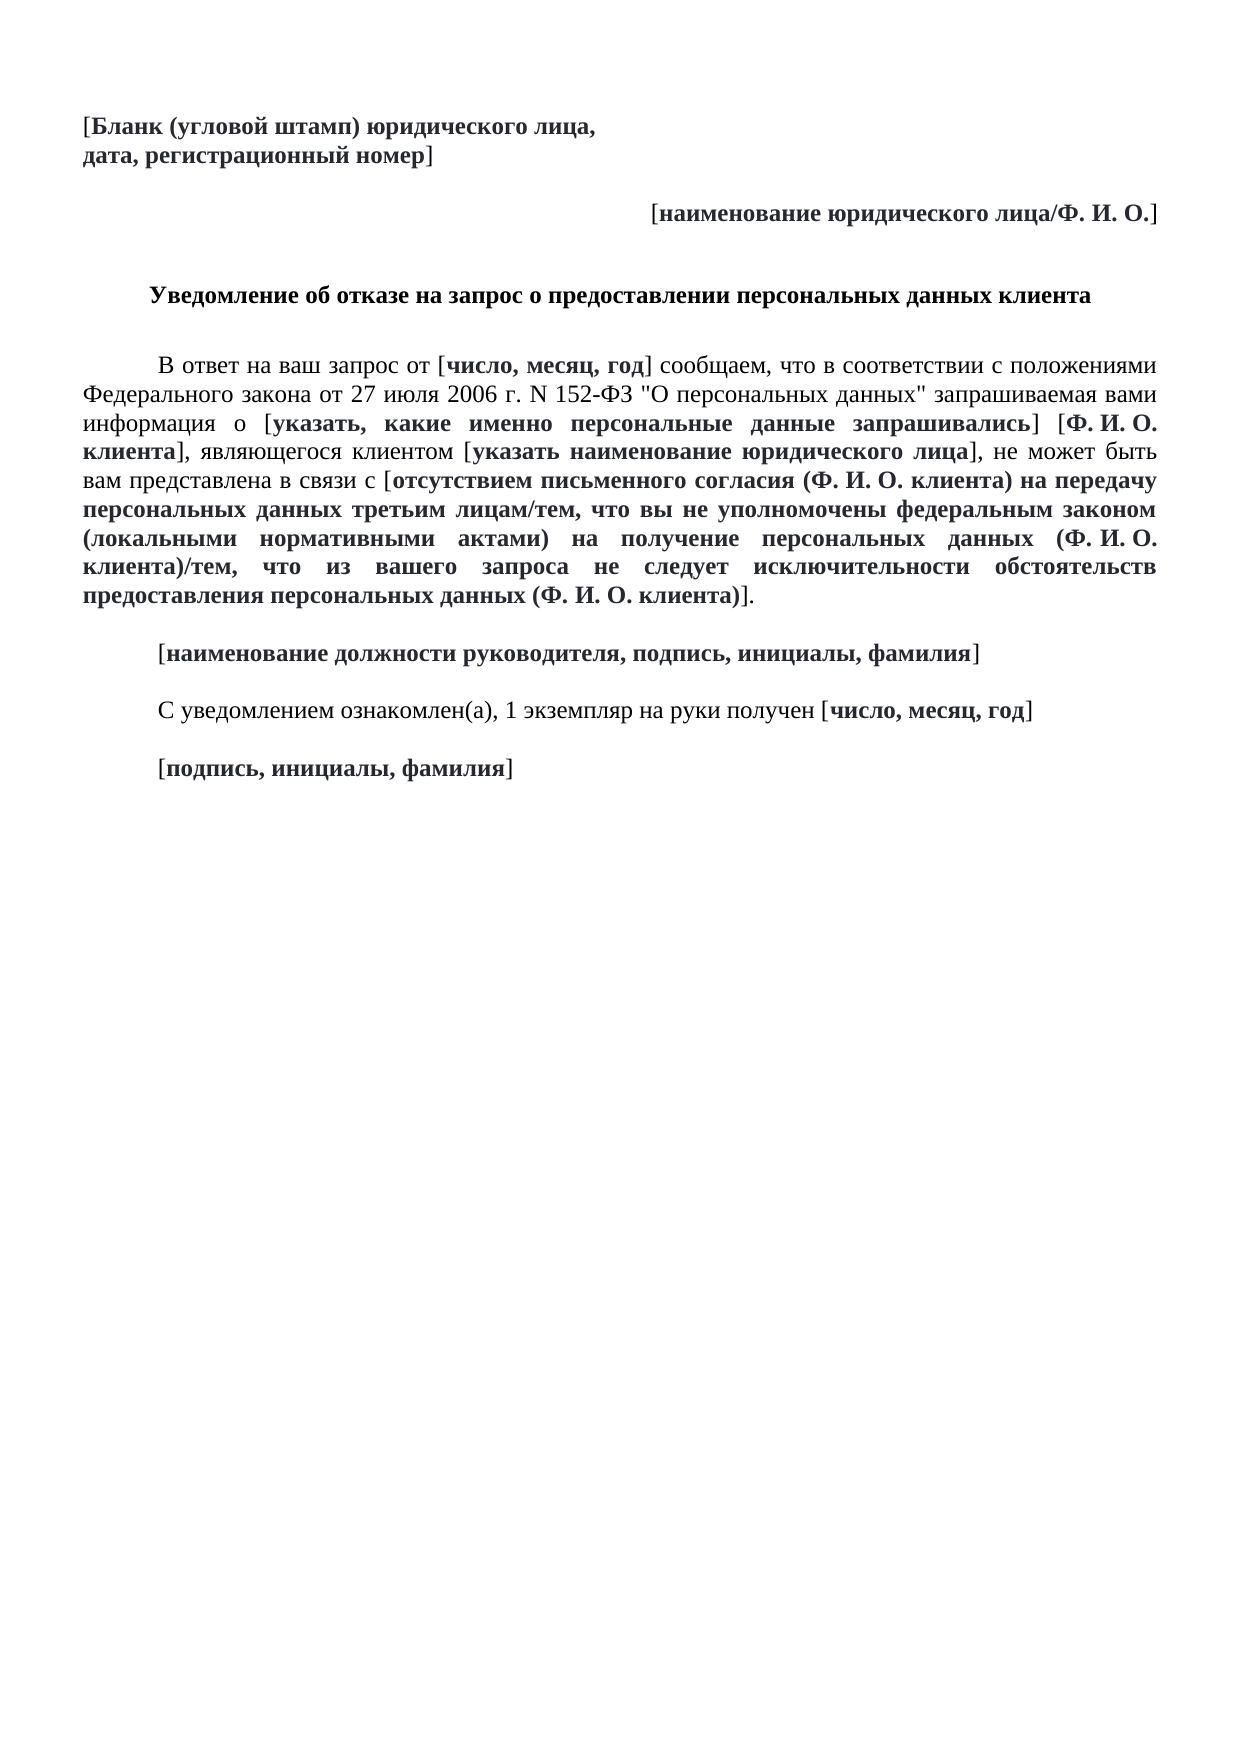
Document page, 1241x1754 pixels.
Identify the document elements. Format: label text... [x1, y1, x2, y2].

text [наименование юридического лица/Ф. И. О.] [83, 198, 1157, 226]
text В ответ на ваш запрос от [число, месяц, год] сообщаем, что в соответствии с положениями Федерального закона от 27 июля 2006 г. N 152-ФЗ "О персональных данных" запрашиваемая вами информация о [указать, какие именно персональные данные запрашивались] [Ф. И. О. клиента], являющегося клиентом [указать наименование юридического лица], не может быть вам представлена в связи с [отсутствием письменного согласия (Ф. И. О. клиента) на передачу персональных данных третьим лицам/тем, что вы не уполномочены федеральным законом (локальными нормативными актами) на получение персональных данных (Ф. И. О. клиента)/тем, что из вашего запроса не следует исключительности обстоятельств предоставления персональных данных (Ф. И. О. клиента)]. [83, 350, 1157, 609]
table_header [620, 111, 1157, 169]
table_header [Бланк (угловой штамп) юридического лица, дата, регистрационный номер] [83, 111, 620, 169]
text [подпись, инициалы, фамилия] [83, 753, 1157, 781]
text [наименование должности руководителя, подпись, инициалы, фамилия] [83, 638, 1157, 666]
text С уведомлением ознакомлен(а), 1 экземпляр на руки получен [число, месяц, год] [83, 695, 1157, 724]
subtitle Уведомление об отказе на запрос о предоставлении персональных данных клиента [83, 280, 1157, 309]
